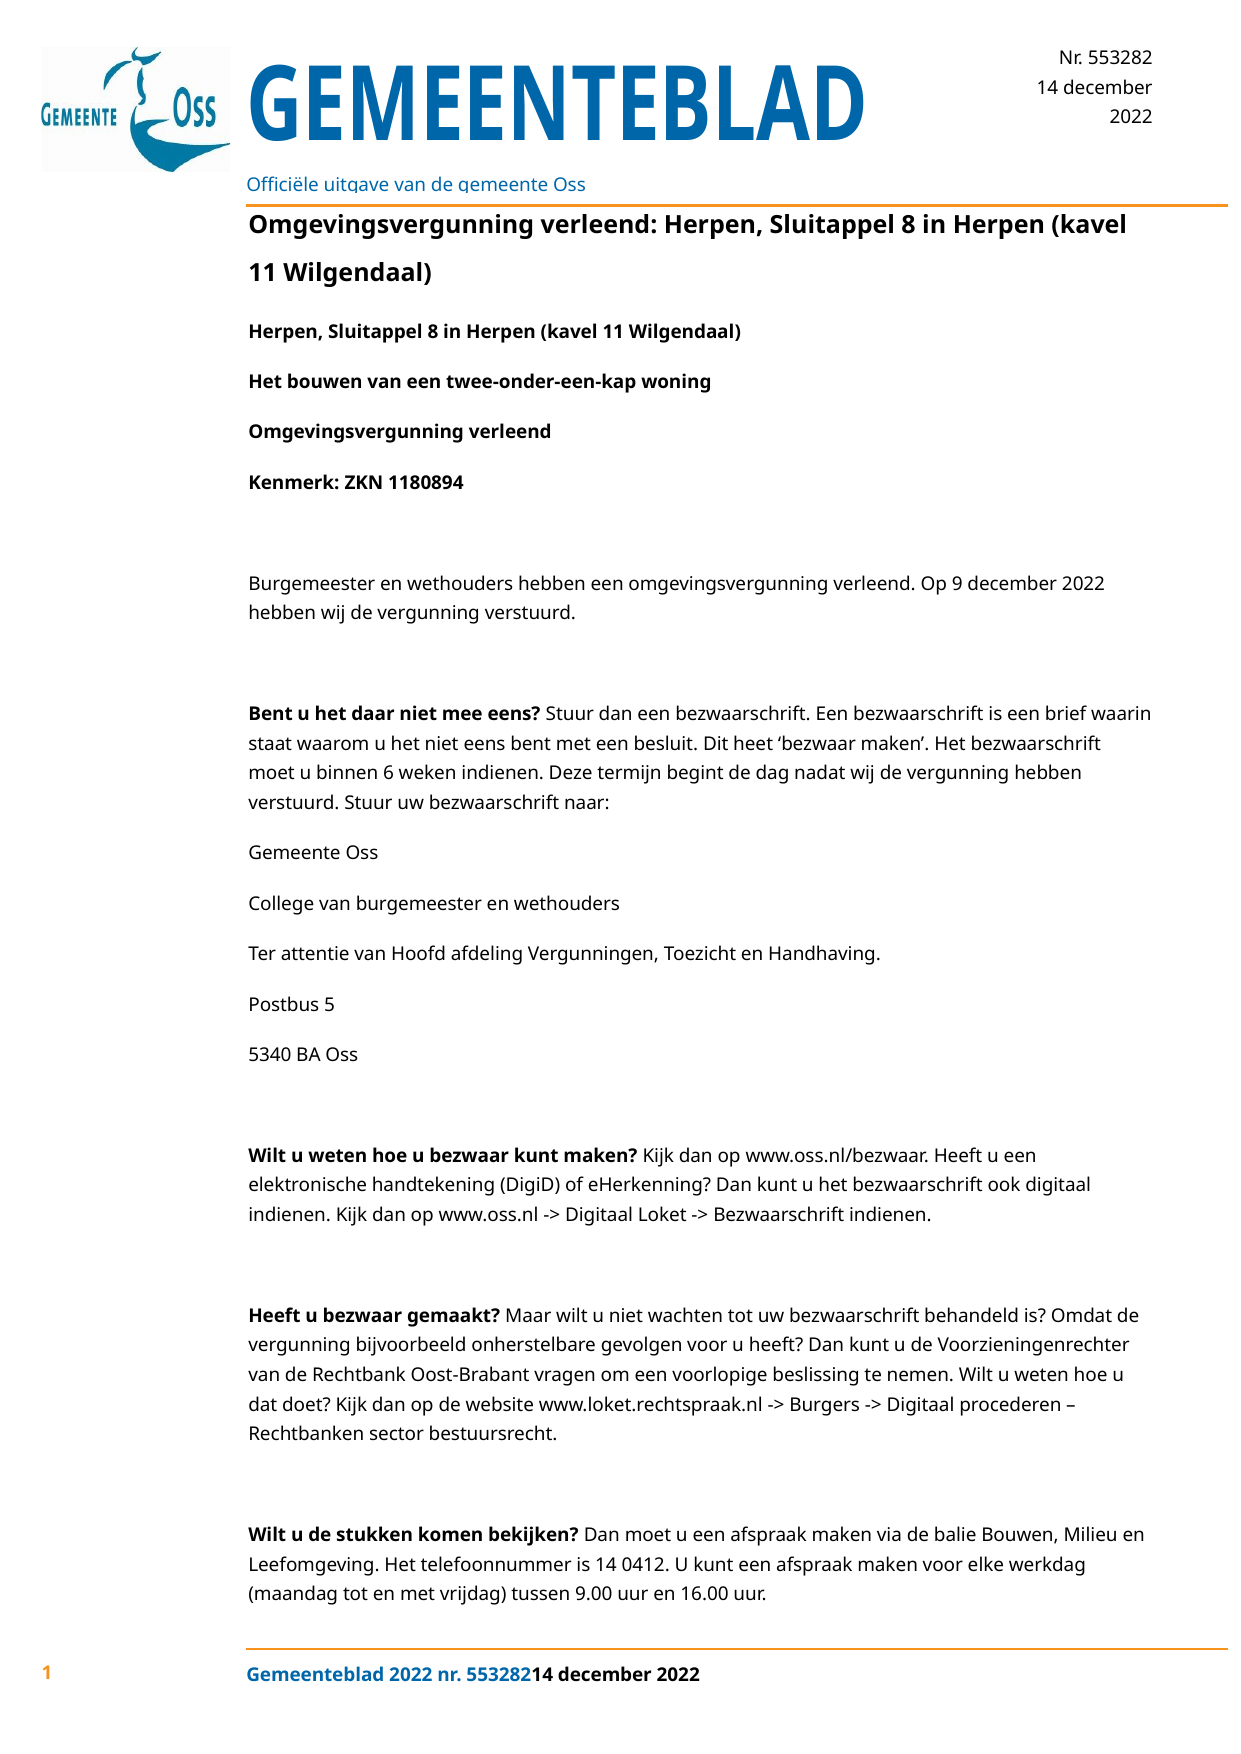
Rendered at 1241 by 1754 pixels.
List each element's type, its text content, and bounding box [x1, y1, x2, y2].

text Omgevingsvergunning verleend: Herpen, Sluitappel 8 in Herpen (kavel 11 Wilgendaal) [248, 207, 1152, 288]
text Kenmerk: ZKN 1180894 [248, 469, 1152, 495]
text Wilt u weten hoe u bezwaar kunt maken? Kijk dan op www.oss.nl/bezwaar. Heeft u een elektronische handtekening (DigiD) of eHerkenning? Dan kunt u het bezwaarschrift ook digitaal indienen. Kijk dan op www.oss.nl -> Digitaal Loket -> Bezwaarschrift indienen. [248, 1142, 1152, 1227]
text Wilt u de stukken komen bekijken? Dan moet u een afspraak maken via de balie Bouwen, Milieu en Leefomgeving. Het telefoonnummer is 14 0412. U kunt een afspraak maken voor elke werkdag (maandag tot en met vrijdag) tussen 9.00 uur en 16.00 uur. [248, 1521, 1152, 1606]
text Gemeente Oss [248, 839, 1152, 865]
text Ter attentie van Hoofd afdeling Vergunningen, Toezicht en Handhaving. [248, 940, 1152, 966]
text Omgevingsvergunning verleend [248, 419, 1152, 444]
text Het bouwen van een twee-onder-een-kap woning [248, 368, 1152, 394]
text 5340 BA Oss [248, 1041, 1152, 1067]
text Burgemeester en wethouders hebben een omgevingsvergunning verleend. Op 9 december 2022 hebben wij de vergunning verstuurd. [248, 570, 1152, 625]
picture [41, 47, 231, 172]
text Herpen, Sluitappel 8 in Herpen (kavel 11 Wilgendaal) [248, 318, 1152, 344]
text Heeft u bezwaar gemaakt? Maar wilt u niet wachten tot uw bezwaarschrift behandeld is? Omdat de vergunning bijvoorbeeld onherstelbare gevolgen voor u heeft? Dan kunt u de Voorzieningenrechter van de Rechtbank Oost-Brabant vragen om een voorlopige beslissing te nemen. Wilt u weten hoe u dat doet? Kijk dan op de website www.loket.rechtspraak.nl -> Burgers -> Digitaal procederen – Rechtbanken sector bestuursrecht. [248, 1302, 1152, 1446]
text Postbus 5 [248, 991, 1152, 1017]
text Bent u het daar niet mee eens? Stuur dan een bezwaarschrift. Een bezwaarschrift is een brief waarin staat waarom u het niet eens bent met een besluit. Dit heet ‘bezwaar maken’. Het bezwaarschrift moet u binnen 6 weken indienen. Deze termijn begint de dag nadat wij de vergunning hebben verstuurd. Stuur uw bezwaarschrift naar: [248, 700, 1152, 815]
text College van burgemeester en wethouders [248, 890, 1152, 916]
